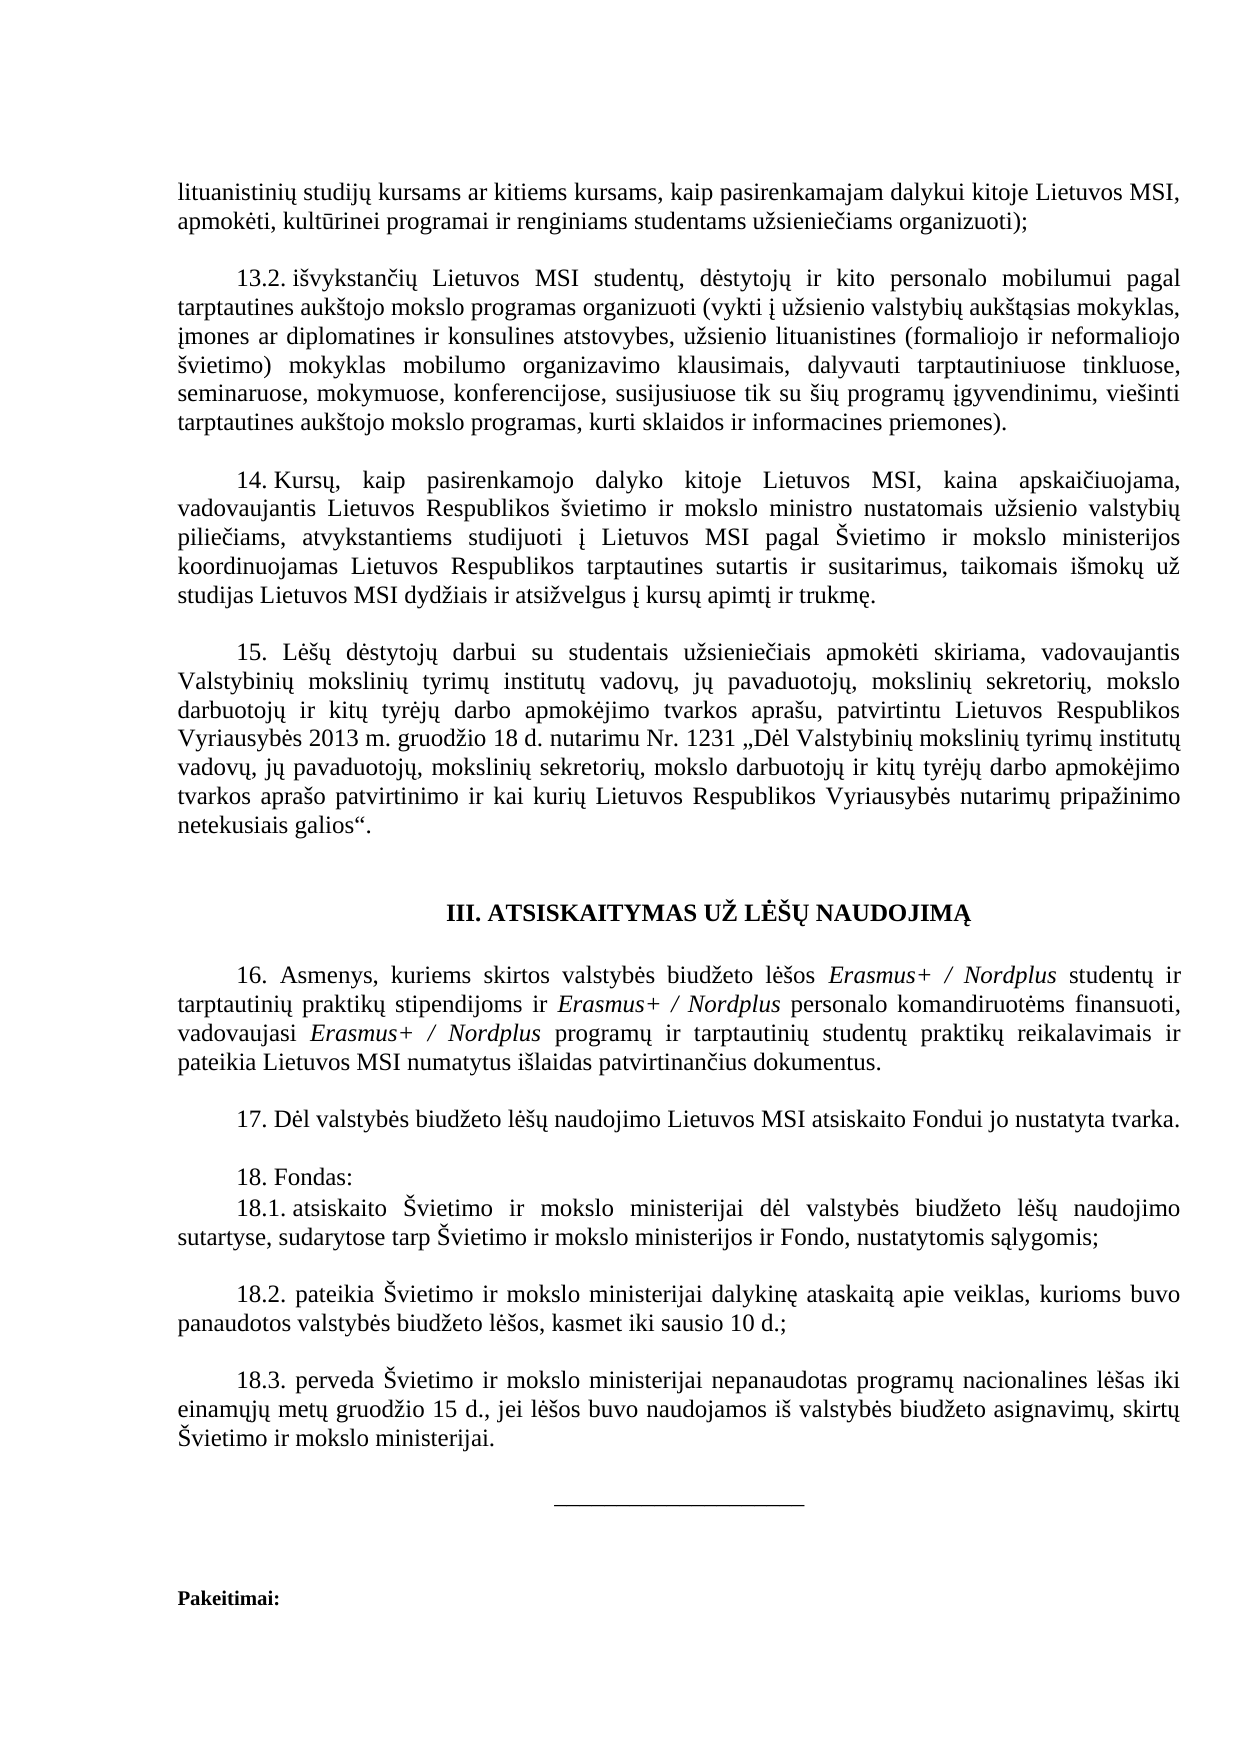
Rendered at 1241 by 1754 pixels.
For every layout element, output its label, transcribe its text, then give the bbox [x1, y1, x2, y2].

text ____________________ [177, 1481, 1181, 1509]
text 18. Fondas: [177, 1162, 1181, 1191]
text Pakeitimai: [177, 1586, 1181, 1610]
text III. ATSISKAITYMAS UŽ LĖŠŲ NAUDOJIMĄ [177, 898, 1181, 927]
text 16. Asmenys, kuriems skirtos valstybės biudžeto lėšos Erasmus+ / Nordplus studentų ir tarptautinių praktikų stipendijoms ir Erasmus+ / Nordplus personalo komandiruotėms finansuoti, vadovaujasi Erasmus+ / Nordplus programų ir tarptautinių studentų praktikų reikalavimais ir pateikia Lietuvos MSI numatytus išlaidas patvirtinančius dokumentus. [177, 961, 1181, 1076]
text lituanistinių studijų kursams ar kitiems kursams, kaip pasirenkamajam dalykui kitoje Lietuvos MSI, apmokėti, kultūrinei programai ir renginiams studentams užsieniečiams organizuoti); [177, 177, 1181, 235]
text 18.2. pateikia Švietimo ir mokslo ministerijai dalykinę ataskaitą apie veiklas, kurioms buvo panaudotos valstybės biudžeto lėšos, kasmet iki sausio 10 d.; [177, 1279, 1181, 1337]
text 13.2. išvykstančių Lietuvos MSI studentų, dėstytojų ir kito personalo mobilumui pagal tarptautines aukštojo mokslo programas organizuoti (vykti į užsienio valstybių aukštąsias mokyklas, įmones ar diplomatines ir konsulines atstovybes, užsienio lituanistines (formaliojo ir neformaliojo švietimo) mokyklas mobilumo organizavimo klausimais, dalyvauti tarptautiniuose tinkluose, seminaruose, mokymuose, konferencijose, susijusiuose tik su šių programų įgyvendinimu, viešinti tarptautines aukštojo mokslo programas, kurti sklaidos ir informacines priemones). [177, 263, 1181, 436]
text 14. Kursų, kaip pasirenkamojo dalyko kitoje Lietuvos MSI, kaina apskaičiuojama, vadovaujantis Lietuvos Respublikos švietimo ir mokslo ministro nustatomais užsienio valstybių piliečiams, atvykstantiems studijuoti į Lietuvos MSI pagal Švietimo ir mokslo ministerijos koordinuojamas Lietuvos Respublikos tarptautines sutartis ir susitarimus, taikomais išmokų už studijas Lietuvos MSI dydžiais ir atsižvelgus į kursų apimtį ir trukmę. [177, 465, 1181, 608]
text 17. Dėl valstybės biudžeto lėšų naudojimo Lietuvos MSI atsiskaito Fondui jo nustatyta tvarka. [177, 1104, 1181, 1133]
text 18.1. atsiskaito Švietimo ir mokslo ministerijai dėl valstybės biudžeto lėšų naudojimo sutartyse, sudarytose tarp Švietimo ir mokslo ministerijos ir Fondo, nustatytomis sąlygomis; [177, 1193, 1181, 1251]
text 18.3. perveda Švietimo ir mokslo ministerijai nepanaudotas programų nacionalines lėšas iki einamųjų metų gruodžio 15 d., jei lėšos buvo naudojamos iš valstybės biudžeto asignavimų, skirtų Švietimo ir mokslo ministerijai. [177, 1366, 1181, 1452]
text 15. Lėšų dėstytojų darbui su studentais užsieniečiais apmokėti skiriama, vadovaujantis Valstybinių mokslinių tyrimų institutų vadovų, jų pavaduotojų, mokslinių sekretorių, mokslo darbuotojų ir kitų tyrėjų darbo apmokėjimo tvarkos aprašu, patvirtintu Lietuvos Respublikos Vyriausybės 2013 m. gruodžio 18 d. nutarimu Nr. 1231 „Dėl Valstybinių mokslinių tyrimų institutų vadovų, jų pavaduotojų, mokslinių sekretorių, mokslo darbuotojų ir kitų tyrėjų darbo apmokėjimo tvarkos aprašo patvirtinimo ir kai kurių Lietuvos Respublikos Vyriausybės nutarimų pripažinimo netekusiais galios“. [177, 637, 1181, 838]
